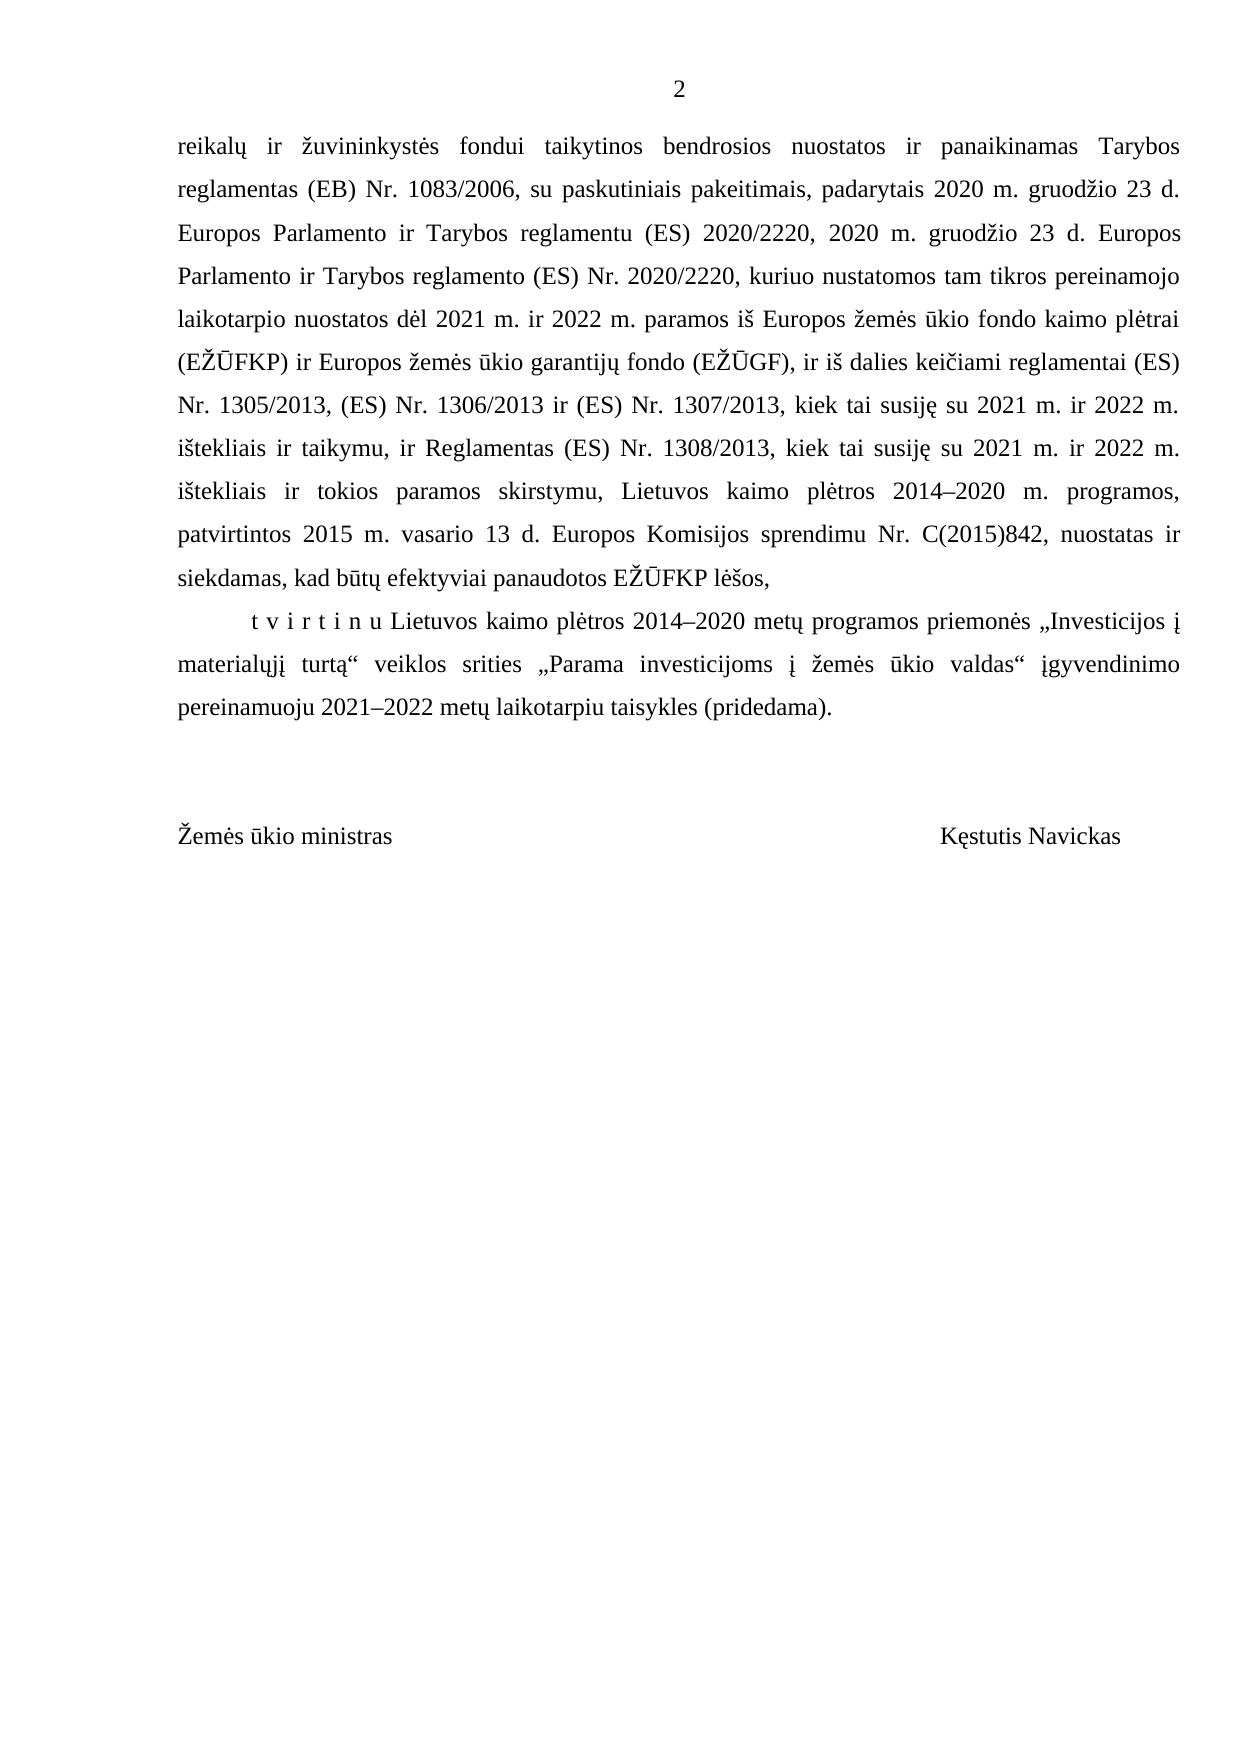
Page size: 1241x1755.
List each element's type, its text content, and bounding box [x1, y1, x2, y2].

text reikalų ir žuvininkystės fondui taikytinos bendrosios nuostatos ir panaikinamas Tarybos reglamentas (EB) Nr. 1083/2006, su paskutiniais pakeitimais, padarytais 2020 m. gruodžio 23 d. Europos Parlamento ir Tarybos reglamentu (ES) 2020/2220, 2020 m. gruodžio 23 d. Europos Parlamento ir Tarybos reglamento (ES) Nr. 2020/2220, kuriuo nustatomos tam tikros pereinamojo laikotarpio nuostatos dėl 2021 m. ir 2022 m. paramos iš Europos žemės ūkio fondo kaimo plėtrai (EŽŪFKP) ir Europos žemės ūkio garantijų fondo (EŽŪGF), ir iš dalies keičiami reglamentai (ES) Nr. 1305/2013, (ES) Nr. 1306/2013 ir (ES) Nr. 1307/2013, kiek tai susiję su 2021 m. ir 2022 m. ištekliais ir taikymu, ir Reglamentas (ES) Nr. 1308/2013, kiek tai susiję su 2021 m. ir 2022 m. ištekliais ir tokios paramos skirstymu, Lietuvos kaimo plėtros 2014–2020 m. programos, patvirtintos 2015 m. vasario 13 d. Europos Komisijos sprendimu Nr. C(2015)842, nuostatas ir siekdamas, kad būtų efektyviai panaudotos EŽŪFKP lėšos, [177, 131, 1181, 591]
text t v i r t i n u Lietuvos kaimo plėtros 2014–2020 metų programos priemonės „Investicijos į materialųjį turtą“ veiklos srities „Parama investicijoms į žemės ūkio valdas“ įgyvendinimo pereinamuoju 2021–2022 metų laikotarpiu taisykles (pridedama). [177, 606, 1181, 721]
text Žemės ūkio ministras Kęstutis Navickas [177, 821, 1181, 850]
